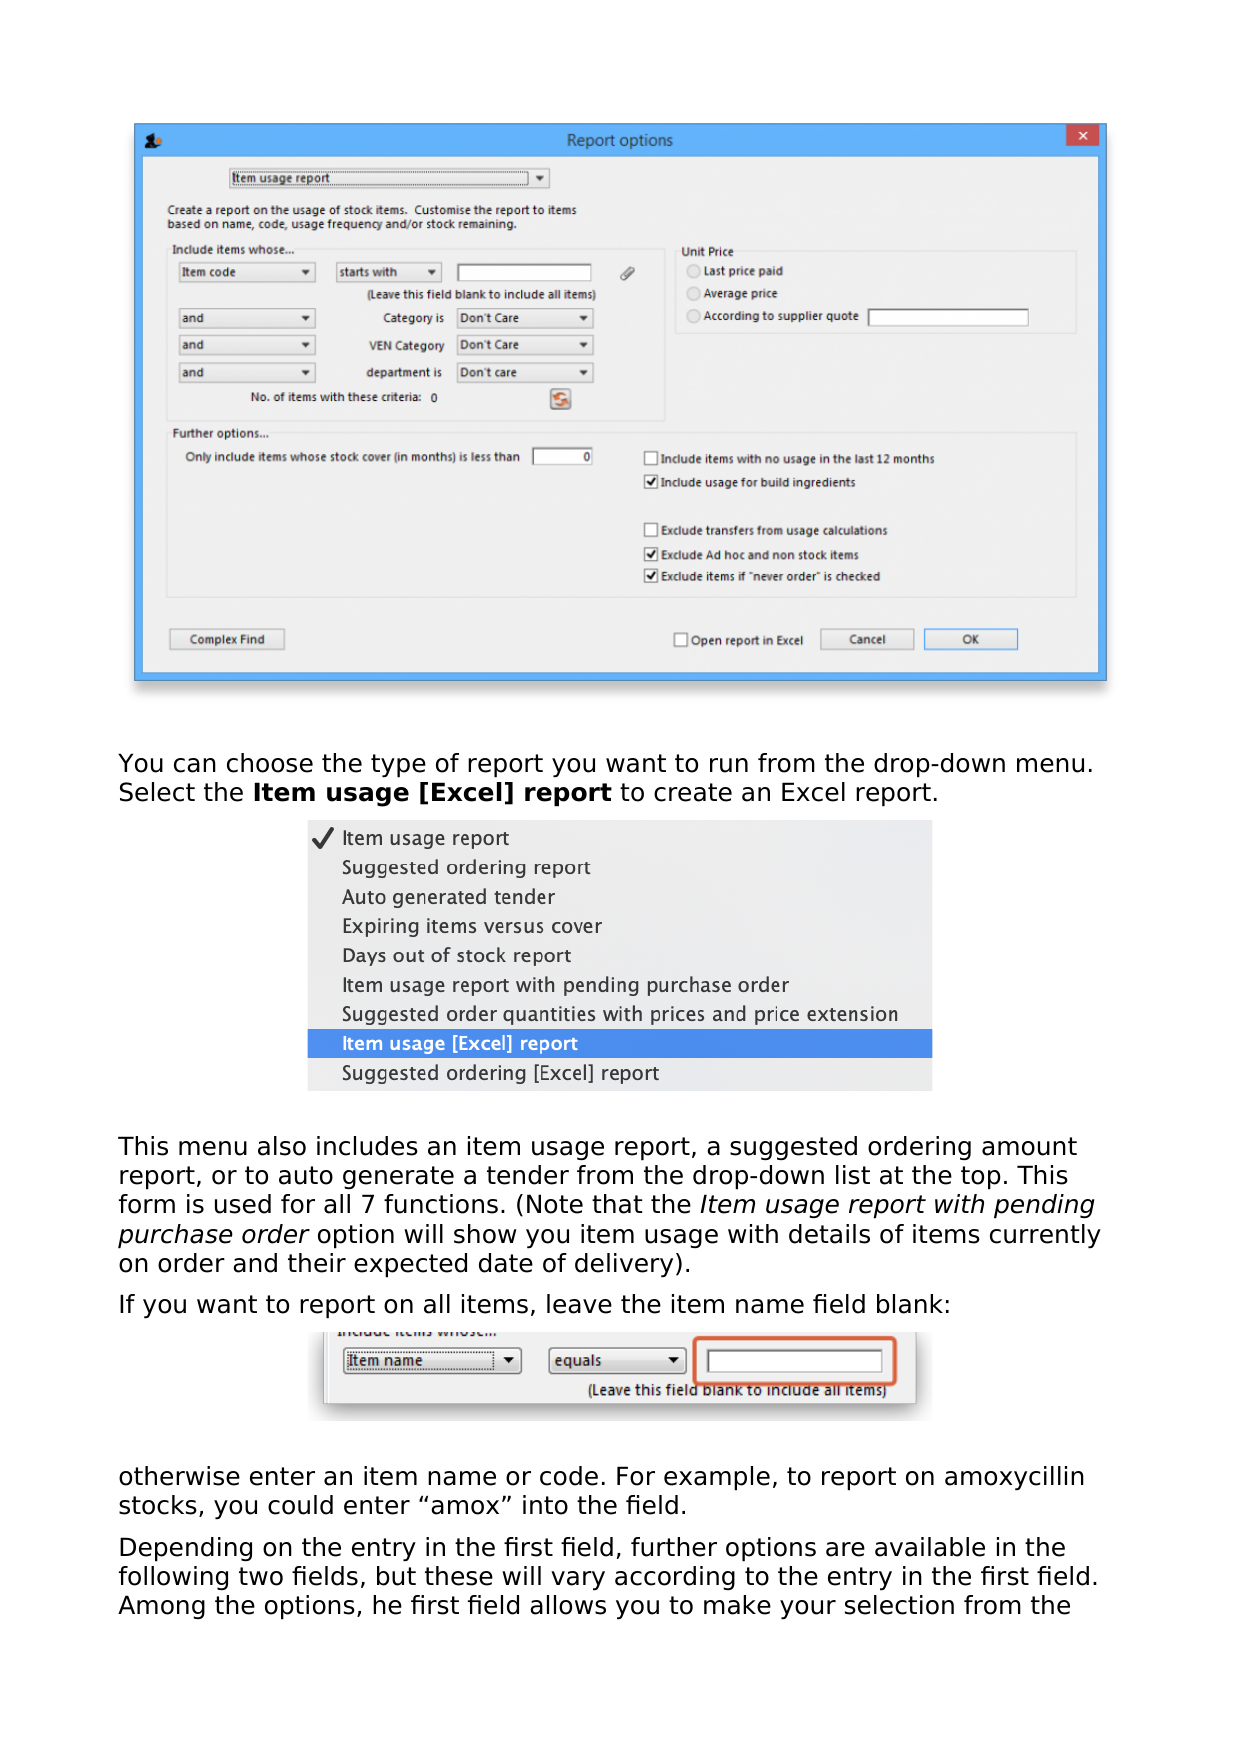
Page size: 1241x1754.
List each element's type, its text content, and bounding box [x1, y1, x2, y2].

text This menu also includes an item usage report, a suggested ordering amount report, or to auto generate a tender from the drop-down list at the top. This form is used for all 7 functions. (Note that the Item usage report with pending purchase order option will show you item usage with details of items currently on order and their expected date of delivery). [118, 1132, 1122, 1278]
text You can choose the type of report you want to run from the drop-down menu. Select the Item usage [Excel] report to create an Excel report. [118, 749, 1122, 807]
picture [307, 820, 933, 1091]
picture [307, 1332, 933, 1421]
picture [118, 118, 1123, 708]
text If you want to report on all items, leave the item name field blank: [118, 1291, 1122, 1320]
text otherwise enter an item name or code. For example, to report on amoxycillin stocks, you could enter “amox” into the field. [118, 1462, 1122, 1520]
text Depending on the entry in the first field, further options are available in the following two fields, but these will vary according to the entry in the first field. Among the options, he first field allows you to make your selection from the [118, 1533, 1122, 1620]
